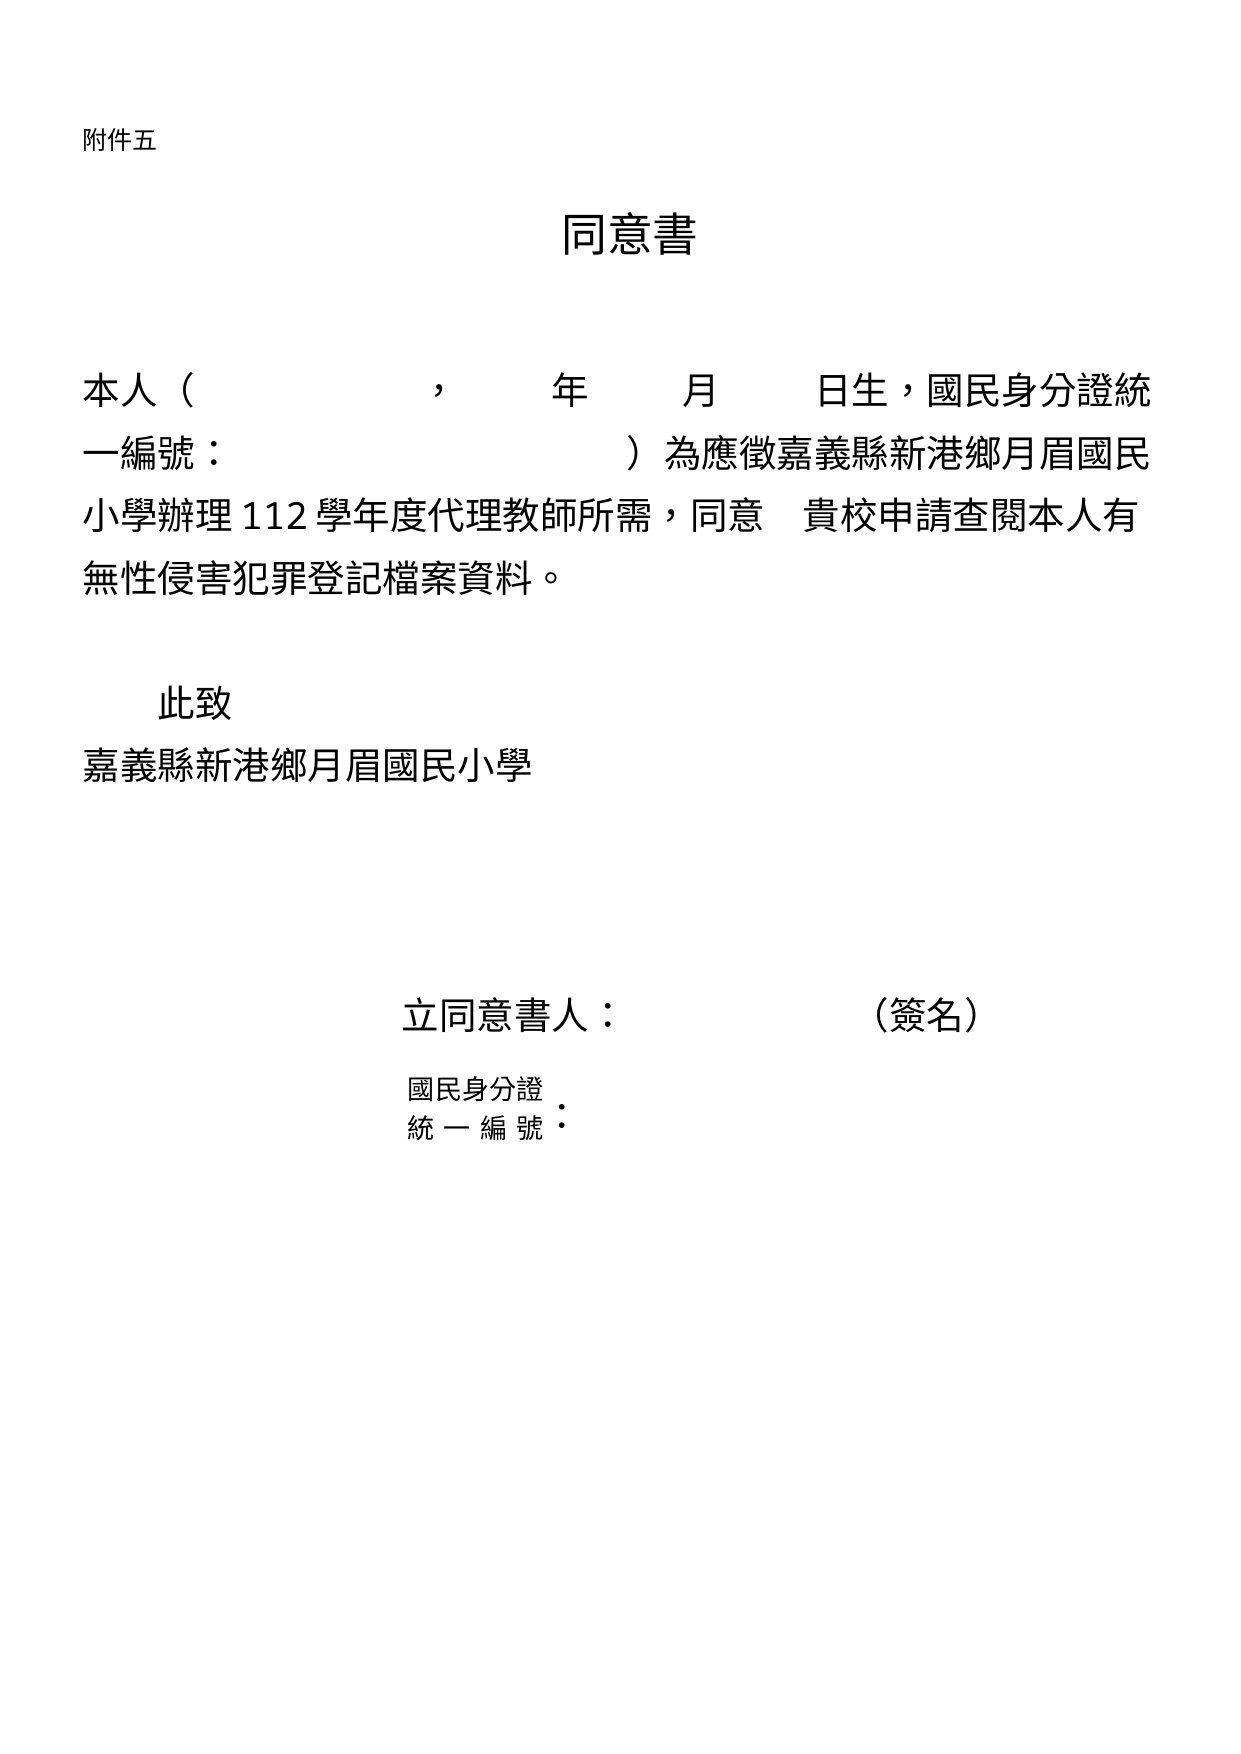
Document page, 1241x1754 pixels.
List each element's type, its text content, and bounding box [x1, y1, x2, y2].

text 國民身分證統一編號： [83, 1034, 1161, 1159]
text 嘉義縣新港鄉月眉國民小學 [83, 722, 1161, 784]
text 附件五 [83, 97, 1177, 159]
text 立同意書人： （簽名） [83, 972, 1161, 1034]
text 此致 [83, 659, 1161, 722]
text 同意書 [83, 159, 1177, 284]
text 本人（ ， 年 月 日生，國民身分證統一編號： ）為應徵嘉義縣新港鄉月眉國民小學辦理112學年度代理教師所需，同意 貴校申請查閱本人有無性侵害犯罪登記檔案資料。 [83, 347, 1161, 597]
